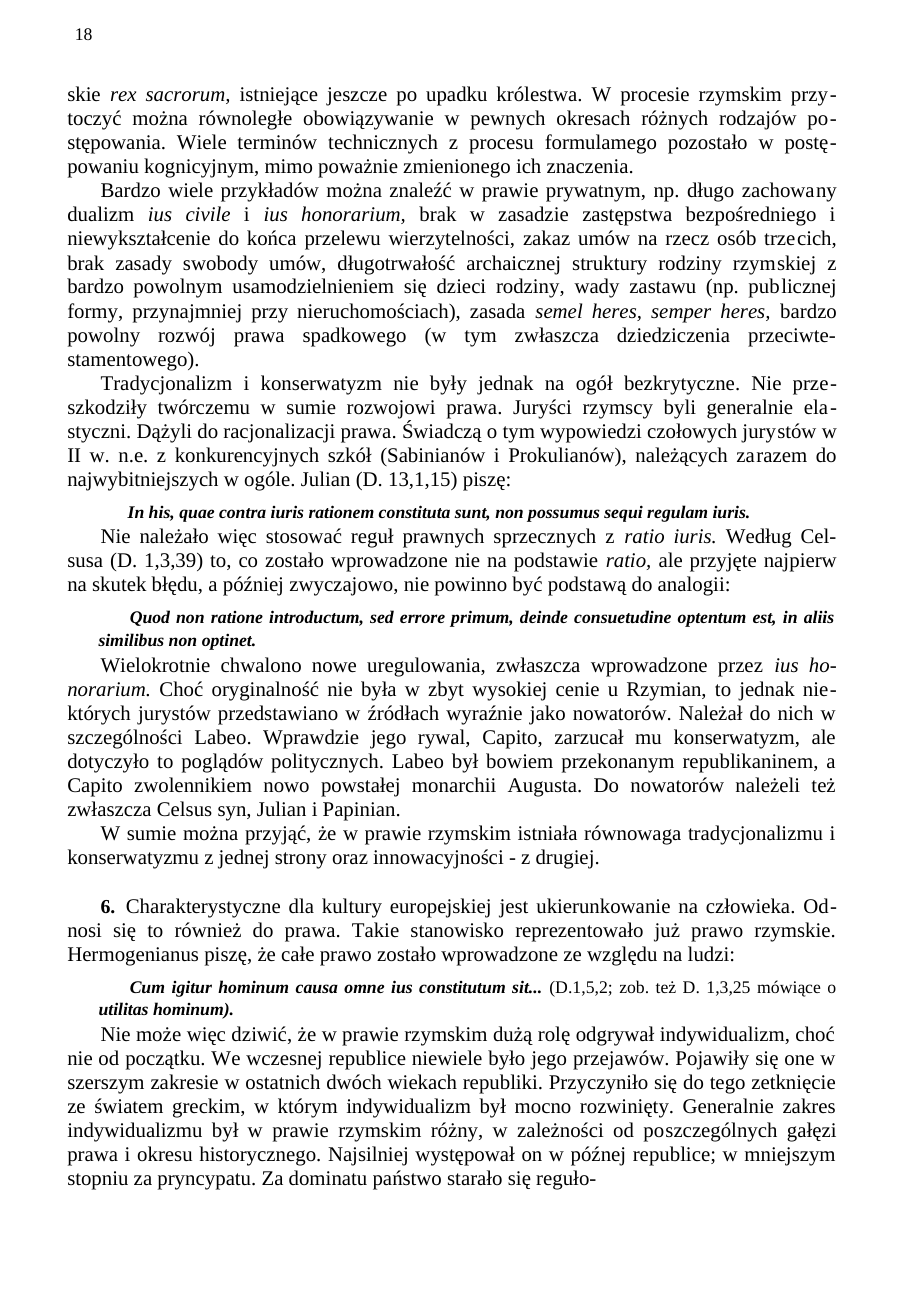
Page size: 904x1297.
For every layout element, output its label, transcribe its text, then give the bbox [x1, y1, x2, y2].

text Nie może więc dziwić, że w prawie rzymskim dużą rolę odgrywał indywidualizm, choć nie od początku. We wczesnej republice niewiele było jego przejawów. Pojawiły się one w szerszym zakresie w ostatnich dwóch wiekach republiki. Przyczyniło się do tego zetknięcie ze światem greckim, w którym indywidualizm był mocno rozwinięty. Generalnie zakres indywidualizmu był w prawie rzymskim różny, w zależności od po­szczególnych gałęzi prawa i okresu historycznego. Najsilniej występował on w późnej republice; w mniejszym stopniu za pryncypatu. Za dominatu państwo starało się reguło- [67, 1022, 837, 1190]
text 18 [74, 23, 94, 44]
text Bardzo wiele przykładów można znaleźć w prawie prywatnym, np. długo zachowa­ny dualizm ius civile i ius honorarium, brak w zasadzie zastępstwa bezpośredniego i niewykształcenie do końca przelewu wierzytelności, zakaz umów na rzecz osób trze­cich, brak zasady swobody umów, długotrwałość archaicznej struktury rodziny rzym­skiej z bardzo powolnym usamodzielnieniem się dzieci rodziny, wady zastawu (np. pub­licznej formy, przynajmniej przy nieruchomościach), zasada semel heres, semper heres, bardzo powolny rozwój prawa spadkowego (w tym zwłaszcza dziedziczenia przeciwte- stamentowego). [67, 178, 837, 371]
list Charakterystyczne dla kultury europejskiej jest ukierunkowanie na człowieka. Od­nosi się to również do prawa. Takie stanowisko reprezentowało już prawo rzymskie. Hermogenianus piszę, że całe prawo zostało wprowadzone ze względu na ludzi: [67, 894, 837, 966]
text Nie należało więc stosować reguł prawnych sprzecznych z ratio iuris. Według Cel- susa (D. 1,3,39) to, co zostało wprowadzone nie na podstawie ratio, ale przyjęte naj­pierw na skutek błędu, a później zwyczajowo, nie powinno być podstawą do analogii: [67, 524, 837, 596]
text skie rex sacrorum, istniejące jeszcze po upadku królestwa. W procesie rzymskim przy­toczyć można równoległe obowiązywanie w pewnych okresach różnych rodzajów po­stępowania. Wiele terminów technicznych z procesu formulamego pozostało w postę­powaniu kognicyjnym, mimo poważnie zmienionego ich znaczenia. [67, 82, 837, 178]
text Tradycjonalizm i konserwatyzm nie były jednak na ogół bezkrytyczne. Nie prze­szkodziły twórczemu w sumie rozwojowi prawa. Juryści rzymscy byli generalnie ela­styczni. Dążyli do racjonalizacji prawa. Świadczą o tym wypowiedzi czołowych jury­stów w II w. n.e. z konkurencyjnych szkół (Sabinianów i Prokulianów), należących za­razem do najwybitniejszych w ogóle. Julian (D. 13,1,15) piszę: [67, 371, 837, 491]
text In his, quae contra iuris rationem constituta sunt, non possumus sequi regulam iuris. [67, 501, 837, 522]
text Wielokrotnie chwalono nowe uregulowania, zwłaszcza wprowadzone przez ius ho­norarium. Choć oryginalność nie była w zbyt wysokiej cenie u Rzymian, to jednak nie­których jurystów przedstawiano w źródłach wyraźnie jako nowatorów. Należał do nich w szczególności Labeo. Wprawdzie jego rywal, Capito, zarzucał mu konserwatyzm, ale dotyczyło to poglądów politycznych. Labeo był bowiem przekonanym republikaninem, a Capito zwolennikiem nowo powstałej monarchii Augusta. Do nowatorów należeli też zwłaszcza Celsus syn, Julian i Papinian. [67, 653, 837, 821]
text W sumie można przyjąć, że w prawie rzymskim istniała równowaga tradycjonalizmu i konserwatyzmu z jednej strony oraz innowacyjności - z drugiej. [67, 821, 837, 869]
text Quod non ratione introductum, sed errore primum, deinde consuetudine optentum est, in aliis similibus non optinet. [98, 607, 837, 650]
text Cum igitur hominum causa omne ius constitutum sit... (D.1,5,2; zob. też D. 1,3,25 mówiące o utilitas hominum). [98, 977, 837, 1019]
